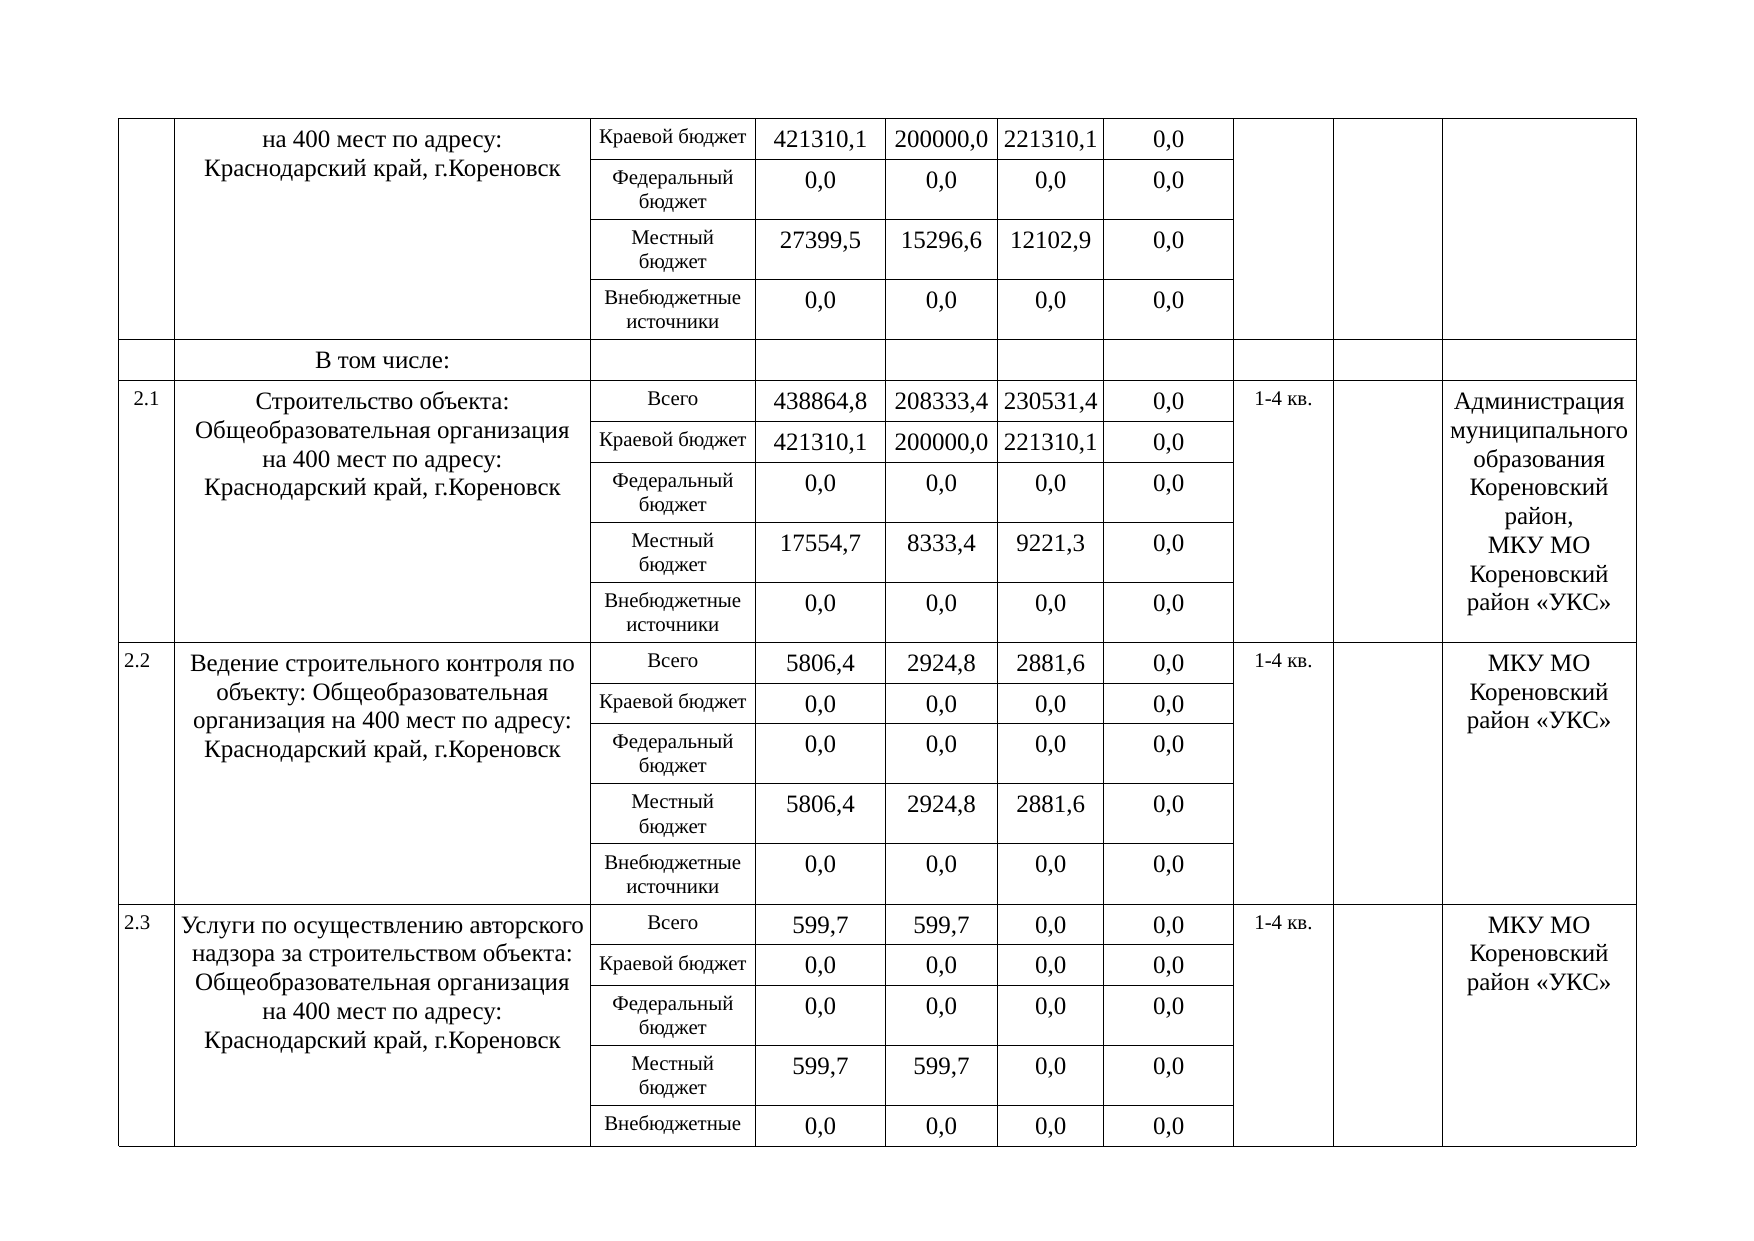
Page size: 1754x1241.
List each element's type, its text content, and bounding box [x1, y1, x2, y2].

table_cell 1-4 кв. [1234, 905, 1333, 1146]
table_cell [1443, 119, 1636, 339]
table_cell [119, 340, 174, 380]
table_cell [1443, 340, 1636, 380]
table_cell 0,0 [886, 844, 997, 903]
table_cell 599,7 [886, 905, 997, 944]
table_cell В том числе: [175, 340, 590, 380]
table_cell [756, 340, 885, 380]
table_cell 0,0 [756, 583, 885, 642]
table_cell 12102,9 [998, 220, 1103, 279]
table_cell 0,0 [1104, 381, 1233, 421]
table_cell 0,0 [998, 280, 1103, 339]
table_cell [1234, 340, 1333, 380]
table_cell 0,0 [998, 463, 1103, 521]
table_cell 5806,4 [756, 643, 885, 682]
table_cell МКУ МО Кореновский район «УКС» [1443, 905, 1636, 1146]
table_cell Внебюджетные [591, 1106, 755, 1146]
table_cell 0,0 [886, 463, 997, 521]
table_cell МКУ МО Кореновский район «УКС» [1443, 643, 1636, 903]
table_cell [1334, 340, 1442, 380]
table_cell Строительство объекта: Общеобразовательная организация на 400 мест по адресу: Краснодарский край, г.Кореновск [175, 381, 590, 642]
table_cell 2.1 [119, 381, 174, 642]
table_cell 0,0 [1104, 784, 1233, 843]
table_cell 0,0 [998, 1046, 1103, 1105]
table_cell 599,7 [756, 1046, 885, 1105]
table_cell [1334, 119, 1442, 339]
table_cell Федеральный бюджет [591, 986, 755, 1045]
table_cell 0,0 [998, 583, 1103, 642]
table_cell 0,0 [1104, 220, 1233, 279]
table_cell 2.2 [119, 643, 174, 903]
table_cell Внебюджетные источники [591, 280, 755, 339]
table_cell 0,0 [1104, 986, 1233, 1045]
table_cell 15296,6 [886, 220, 997, 279]
table_cell 0,0 [886, 945, 997, 985]
table_cell 0,0 [1104, 844, 1233, 903]
table_cell 0,0 [756, 724, 885, 783]
table_cell 0,0 [756, 844, 885, 903]
table_cell Федеральный бюджет [591, 463, 755, 521]
table_cell Федеральный бюджет [591, 160, 755, 219]
table_cell [119, 119, 174, 339]
table_cell 0,0 [998, 945, 1103, 985]
table_cell 0,0 [756, 684, 885, 723]
table_cell [886, 340, 997, 380]
table_cell Всего [591, 381, 755, 421]
table_cell 27399,5 [756, 220, 885, 279]
table_cell 0,0 [998, 1106, 1103, 1146]
table_cell 0,0 [756, 280, 885, 339]
table_cell 0,0 [1104, 583, 1233, 642]
table_cell 0,0 [1104, 523, 1233, 582]
table_cell 0,0 [1104, 643, 1233, 682]
table_cell 0,0 [756, 945, 885, 985]
table_cell 0,0 [886, 1106, 997, 1146]
table_cell 0,0 [886, 724, 997, 783]
table_cell 0,0 [886, 280, 997, 339]
table_cell 230531,4 [998, 381, 1103, 421]
table_cell Услуги по осуществлению авторского надзора за строительством объекта: Общеобразовательная организация на 400 мест по адресу: Краснодарский край, г.Кореновск [175, 905, 590, 1146]
table_cell 2881,6 [998, 784, 1103, 843]
table_cell Краевой бюджет [591, 684, 755, 723]
table_cell 0,0 [756, 1106, 885, 1146]
table_cell [1334, 905, 1442, 1146]
table_cell 0,0 [1104, 160, 1233, 219]
table_cell Внебюджетные источники [591, 583, 755, 642]
table_cell 599,7 [756, 905, 885, 944]
table_cell 0,0 [998, 684, 1103, 723]
table_cell 221310,1 [998, 422, 1103, 461]
table_cell Местный бюджет [591, 523, 755, 582]
table_cell 0,0 [1104, 724, 1233, 783]
table_cell 200000,0 [886, 422, 997, 461]
table_cell 0,0 [998, 905, 1103, 944]
table_cell 0,0 [1104, 684, 1233, 723]
table_cell 0,0 [886, 160, 997, 219]
table_cell Местный бюджет [591, 1046, 755, 1105]
table_cell 0,0 [1104, 422, 1233, 461]
table_cell 0,0 [756, 986, 885, 1045]
table_cell Ведение строительного контроля по объекту: Общеобразовательная организация на 400 мест по адресу: Краснодарский край, г.Кореновск [175, 643, 590, 903]
table_cell Всего [591, 643, 755, 682]
table_cell 1-4 кв. [1234, 643, 1333, 903]
table_cell [1334, 643, 1442, 903]
table_cell 421310,1 [756, 422, 885, 461]
table_cell 8333,4 [886, 523, 997, 582]
table_cell 0,0 [886, 684, 997, 723]
table_cell Краевой бюджет [591, 422, 755, 461]
table_cell Местный бюджет [591, 784, 755, 843]
table_cell 2924,8 [886, 784, 997, 843]
table_cell 2.3 [119, 905, 174, 1146]
table_cell 0,0 [1104, 1106, 1233, 1146]
table_cell [591, 340, 755, 380]
table_cell Краевой бюджет [591, 119, 755, 159]
table_cell Внебюджетные источники [591, 844, 755, 903]
table_cell 1-4 кв. [1234, 381, 1333, 642]
table_cell 2924,8 [886, 643, 997, 682]
table_cell 221310,1 [998, 119, 1103, 159]
table_cell Краевой бюджет [591, 945, 755, 985]
table_cell 0,0 [998, 724, 1103, 783]
table_cell [998, 340, 1103, 380]
table_cell 17554,7 [756, 523, 885, 582]
table_cell 200000,0 [886, 119, 997, 159]
table_cell 0,0 [1104, 1046, 1233, 1105]
table_cell 599,7 [886, 1046, 997, 1105]
table_cell Местный бюджет [591, 220, 755, 279]
table_cell 0,0 [756, 160, 885, 219]
table_cell 0,0 [1104, 280, 1233, 339]
table_cell 0,0 [998, 986, 1103, 1045]
table_cell 208333,4 [886, 381, 997, 421]
table_cell Администрация муниципального образования Кореновский район, МКУ МО Кореновский район «УКС» [1443, 381, 1636, 642]
table_cell [1104, 340, 1233, 380]
table_cell 0,0 [998, 160, 1103, 219]
table_cell Всего [591, 905, 755, 944]
table_cell 0,0 [1104, 463, 1233, 521]
table_cell 0,0 [1104, 945, 1233, 985]
table_cell 0,0 [998, 844, 1103, 903]
table_cell Федеральный бюджет [591, 724, 755, 783]
table_cell 9221,3 [998, 523, 1103, 582]
table_cell 0,0 [1104, 119, 1233, 159]
table_cell 0,0 [886, 986, 997, 1045]
table_cell 0,0 [756, 463, 885, 521]
table_cell 421310,1 [756, 119, 885, 159]
table_cell на 400 мест по адресу: Краснодарский край, г.Кореновск [175, 119, 590, 339]
table_cell [1234, 119, 1333, 339]
table_cell 2881,6 [998, 643, 1103, 682]
table_cell 0,0 [886, 583, 997, 642]
table_cell [1334, 381, 1442, 642]
table_cell 438864,8 [756, 381, 885, 421]
table_cell 0,0 [1104, 905, 1233, 944]
table_cell 5806,4 [756, 784, 885, 843]
